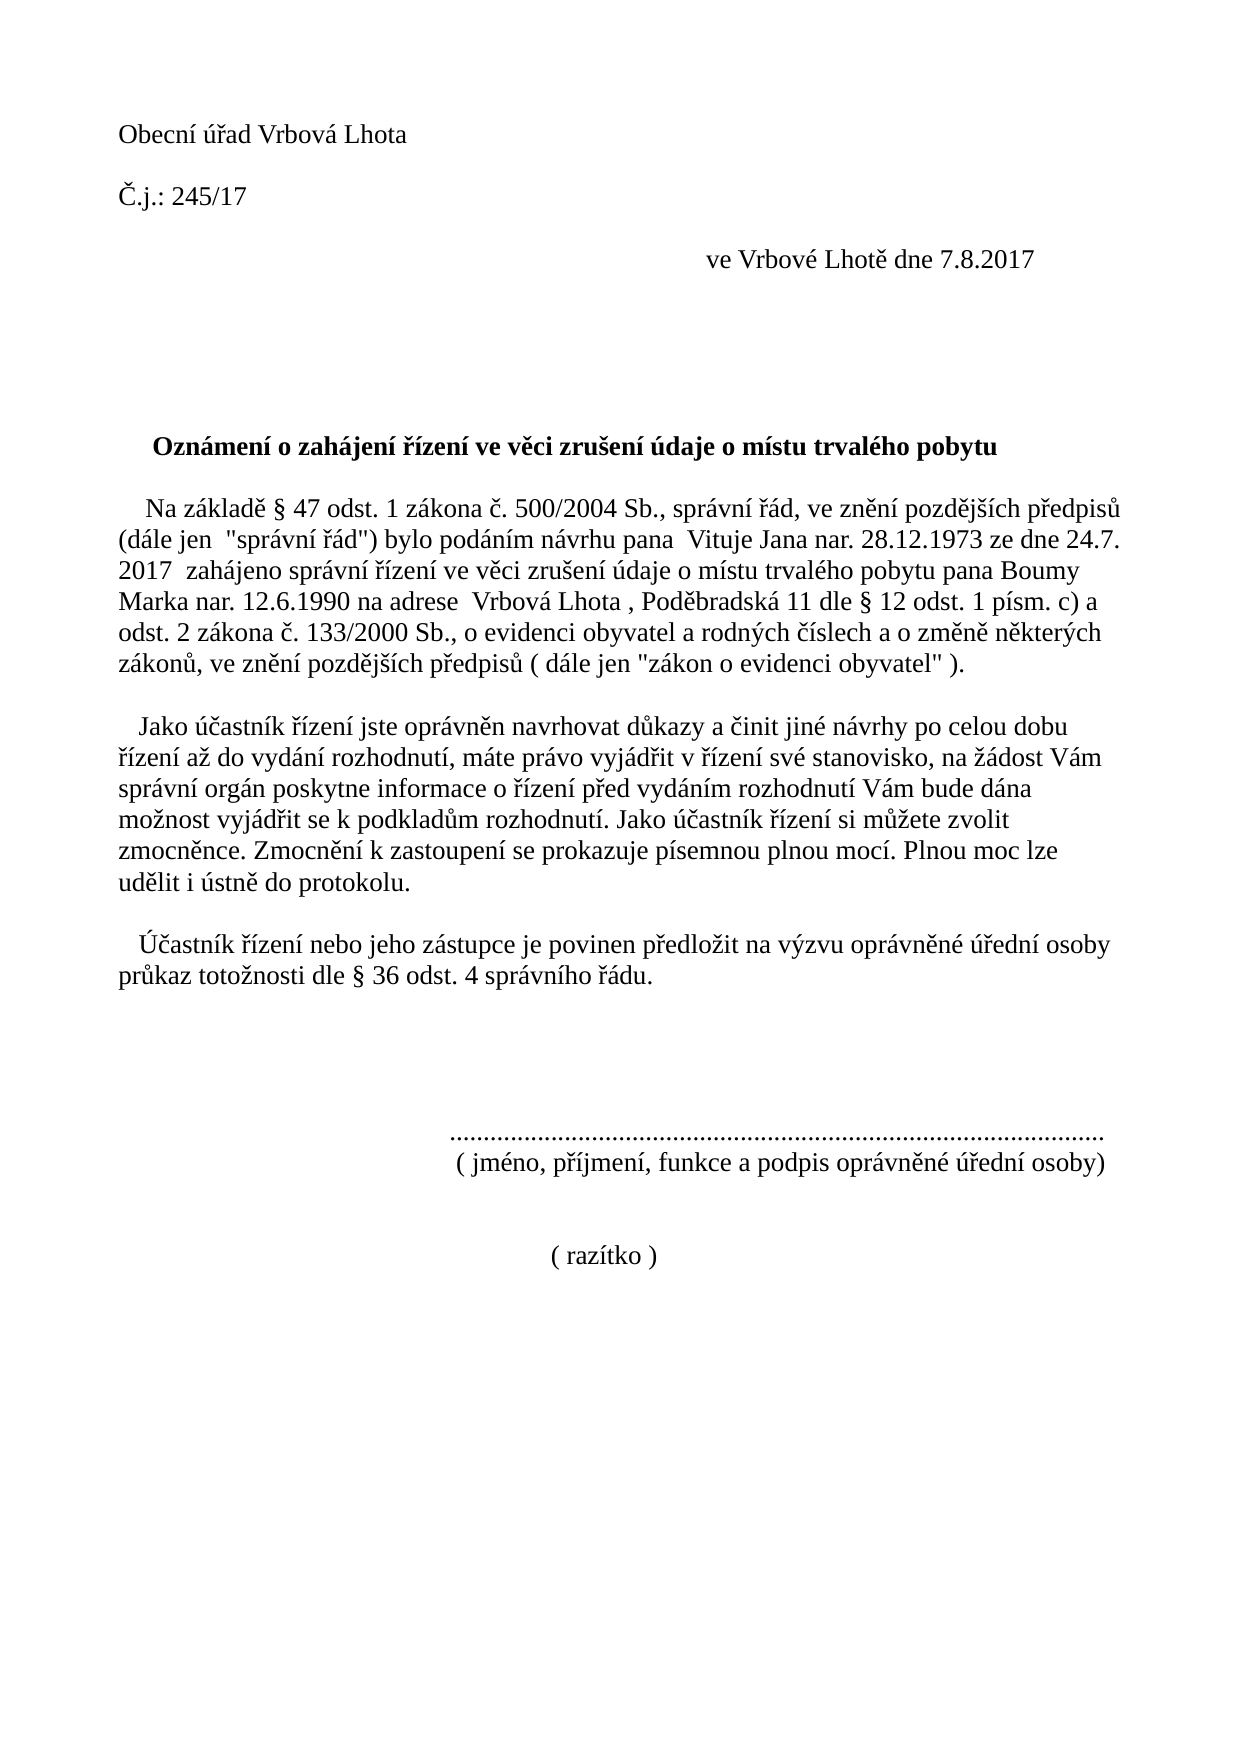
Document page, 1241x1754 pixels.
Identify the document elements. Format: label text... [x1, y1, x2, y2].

text Účastník řízení nebo jeho zástupce je povinen předložit na výzvu oprávněné úřední osoby průkaz totožnosti dle § 36 odst. 4 správního řádu. [118, 928, 1122, 990]
text Jako účastník řízení jste oprávněn navrhovat důkazy a činit jiné návrhy po celou dobu řízení až do vydání rozhodnutí, máte právo vyjádřit v řízení své stanovisko, na žádost Vám správní orgán poskytne informace o řízení před vydáním rozhodnutí Vám bude dána možnost vyjádřit se k podkladům rozhodnutí. Jako účastník řízení si můžete zvolit zmocněnce. Zmocnění k zastoupení se prokazuje písemnou plnou mocí. Plnou moc lze udělit i ústně do protokolu. [118, 710, 1122, 897]
text Na základě § 47 odst. 1 zákona č. 500/2004 Sb., správní řád, ve znění pozdějších předpisů (dále jen "správní řád") bylo podáním návrhu pana Vituje Jana nar. 28.12.1973 ze dne 24.7. 2017 zahájeno správní řízení ve věci zrušení údaje o místu trvalého pobytu pana Boumy Marka nar. 12.6.1990 na adrese Vrbová Lhota , Poděbradská 11 dle § 12 odst. 1 písm. c) a odst. 2 zákona č. 133/2000 Sb., o evidenci obyvatel a rodných číslech a o změně některých zákonů, ve znění pozdějších předpisů ( dále jen "zákon o evidenci obyvatel" ). [118, 492, 1122, 679]
text Obecní úřad Vrbová Lhota [118, 118, 1122, 149]
text Oznámení o zahájení řízení ve věci zrušení údaje o místu trvalého pobytu [118, 429, 1122, 461]
text Č.j.: 245/17 [118, 180, 1122, 212]
text ve Vrbové Lhotě dne 7.8.2017 [118, 243, 1122, 274]
text ( razítko ) [118, 1239, 1122, 1271]
text ................................................................................................. [118, 1115, 1122, 1146]
text ( jméno, příjmení, funkce a podpis oprávněné úřední osoby) [118, 1146, 1122, 1177]
